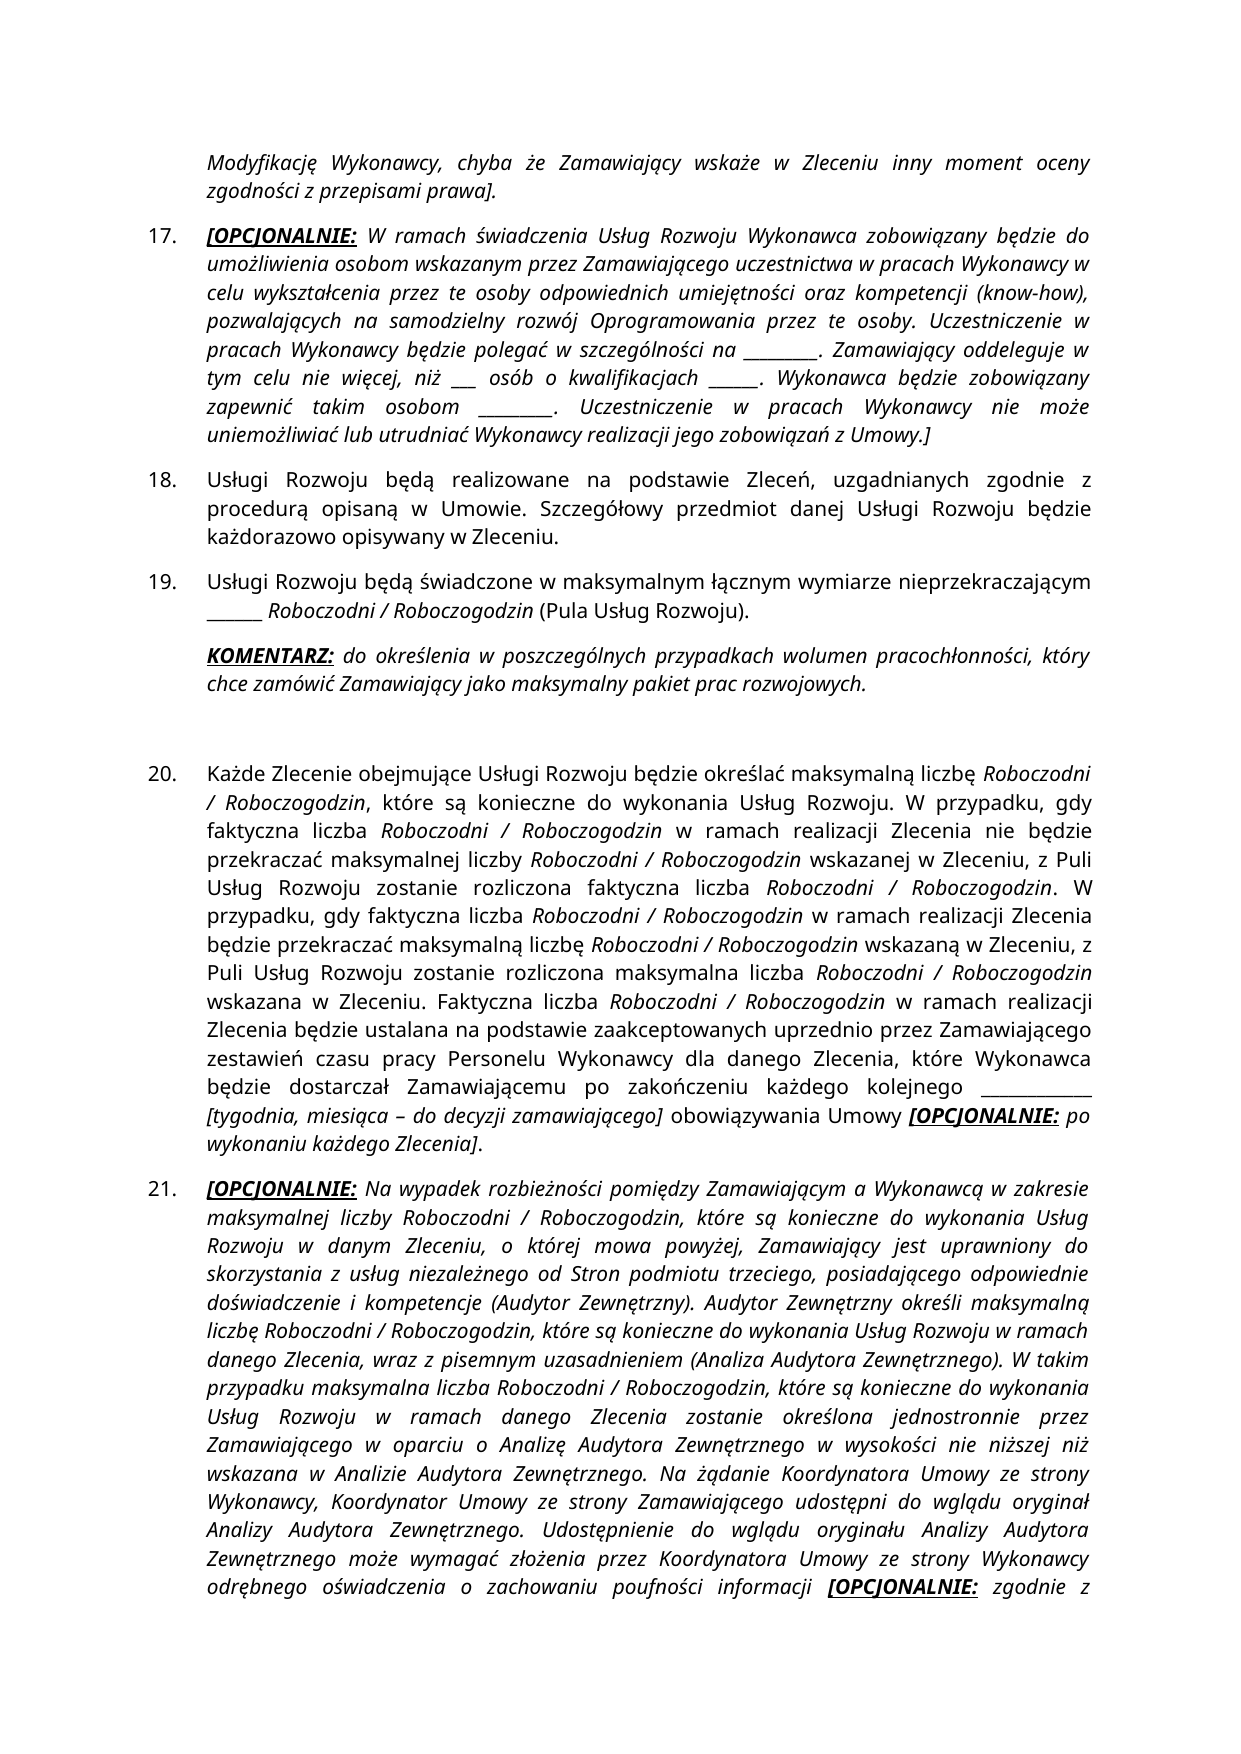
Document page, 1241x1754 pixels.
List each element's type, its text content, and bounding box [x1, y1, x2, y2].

list Każde Zlecenie obejmujące Usługi Rozwoju będzie określać maksymalną liczbę Roboczodni / Roboczogodzin, które są konieczne do wykonania Usług Rozwoju. W przypadku, gdy faktyczna liczba Roboczodni / Roboczogodzin w ramach realizacji Zlecenia nie będzie przekraczać maksymalnej liczby Roboczodni / Roboczogodzin wskazanej w Zleceniu, z Puli Usług Rozwoju zostanie rozliczona faktyczna liczba Roboczodni / Roboczogodzin. W przypadku, gdy faktyczna liczba Roboczodni / Roboczogodzin w ramach realizacji Zlecenia będzie przekraczać maksymalną liczbę Roboczodni / Roboczogodzin wskazaną w Zleceniu, z Puli Usług Rozwoju zostanie rozliczona maksymalna liczba Roboczodni / Roboczogodzin wskazana w Zleceniu. Faktyczna liczba Roboczodni / Roboczogodzin w ramach realizacji Zlecenia będzie ustalana na podstawie zaakceptowanych uprzednio przez Zamawiającego zestawień czasu pracy Personelu Wykonawcy dla danego Zlecenia, które Wykonawca będzie dostarczał Zamawiającemu po zakończeniu każdego kolejnego ____________ [tygodnia, miesiąca – do decyzji zamawiającego] obowiązywania Umowy [OPCJONALNIE: po wykonaniu każdego Zlecenia]. [148, 759, 1093, 1158]
list Usługi Rozwoju będą świadczone w maksymalnym łącznym wymiarze nieprzekraczającym ______ Roboczodni / Roboczogodzin (Pula Usług Rozwoju). [148, 567, 1093, 624]
text KOMENTARZ: do określenia w poszczególnych przypadkach wolumen pracochłonności, który chce zamówić Zamawiający jako maksymalny pakiet prac rozwojowych. [207, 641, 1093, 698]
list [OPCJONALNIE: Na wypadek rozbieżności pomiędzy Zamawiającym a Wykonawcą w zakresie maksymalnej liczby Roboczodni / Roboczogodzin, które są konieczne do wykonania Usług Rozwoju w danym Zleceniu, o której mowa powyżej, Zamawiający jest uprawniony do skorzystania z usług niezależnego od Stron podmiotu trzeciego, posiadającego odpowiednie doświadczenie i kompetencje (Audytor Zewnętrzny). Audytor Zewnętrzny określi maksymalną liczbę Roboczodni / Roboczogodzin, które są konieczne do wykonania Usług Rozwoju w ramach danego Zlecenia, wraz z pisemnym uzasadnieniem (Analiza Audytora Zewnętrznego). W takim przypadku maksymalna liczba Roboczodni / Roboczogodzin, które są konieczne do wykonania Usług Rozwoju w ramach danego Zlecenia zostanie określona jednostronnie przez Zamawiającego w oparciu o Analizę Audytora Zewnętrznego w wysokości nie niższej niż wskazana w Analizie Audytora Zewnętrznego. Na żądanie Koordynatora Umowy ze strony Wykonawcy, Koordynator Umowy ze strony Zamawiającego udostępni do wglądu oryginał Analizy Audytora Zewnętrznego. Udostępnienie do wglądu oryginału Analizy Audytora Zewnętrznego może wymagać złożenia przez Koordynatora Umowy ze strony Wykonawcy odrębnego oświadczenia o zachowaniu poufności informacji [OPCJONALNIE: zgodnie z [148, 1174, 1093, 1601]
list Modyfikację Wykonawcy, chyba że Zamawiający wskaże w Zleceniu inny moment oceny zgodności z przepisami prawa]. [148, 148, 1093, 204]
list [OPCJONALNIE: W ramach świadczenia Usług Rozwoju Wykonawca zobowiązany będzie do umożliwienia osobom wskazanym przez Zamawiającego uczestnictwa w pracach Wykonawcy w celu wykształcenia przez te osoby odpowiednich umiejętności oraz kompetencji (know-how), pozwalających na samodzielny rozwój Oprogramowania przez te osoby. Uczestniczenie w pracach Wykonawcy będzie polegać w szczególności na _________. Zamawiający oddeleguje w tym celu nie więcej, niż ___ osób o kwalifikacjach ______. Wykonawca będzie zobowiązany zapewnić takim osobom _________. Uczestniczenie w pracach Wykonawcy nie może uniemożliwiać lub utrudniać Wykonawcy realizacji jego zobowiązań z Umowy.] [148, 221, 1093, 449]
list Usługi Rozwoju będą realizowane na podstawie Zleceń, uzgadnianych zgodnie z procedurą opisaną w Umowie. Szczegółowy przedmiot danej Usługi Rozwoju będzie każdorazowo opisywany w Zleceniu. [148, 465, 1093, 551]
